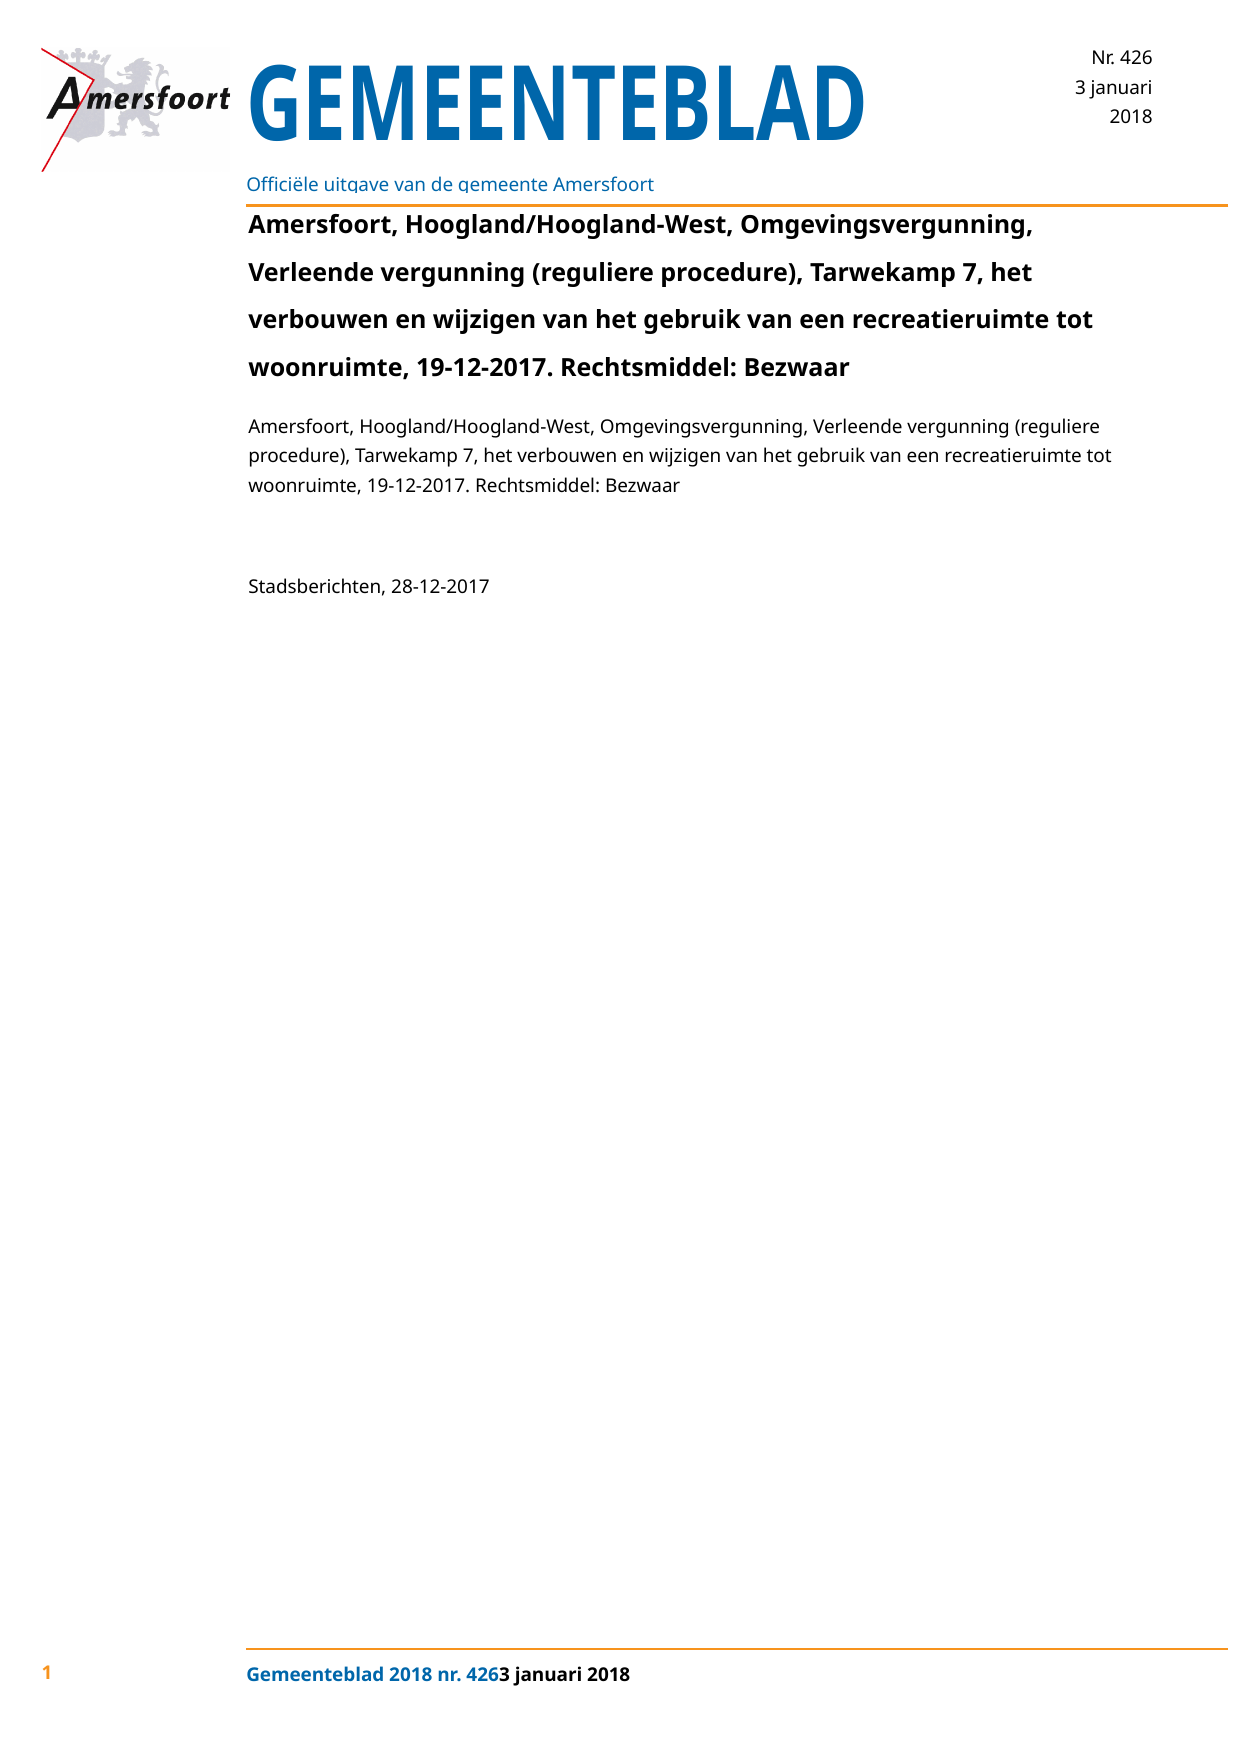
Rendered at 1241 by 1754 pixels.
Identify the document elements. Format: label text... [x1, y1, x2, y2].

text Amersfoort, Hoogland/Hoogland-West, Omgevingsvergunning, Verleende vergunning (reguliere procedure), Tarwekamp 7, het verbouwen en wijzigen van het gebruik van een recreatieruimte tot woonruimte, 19-12-2017. Rechtsmiddel: Bezwaar [248, 207, 1152, 384]
text Stadsberichten, 28-12-2017 [248, 573, 1152, 599]
picture [41, 47, 231, 172]
text Amersfoort, Hoogland/Hoogland-West, Omgevingsvergunning, Verleende vergunning (reguliere procedure), Tarwekamp 7, het verbouwen en wijzigen van het gebruik van een recreatieruimte tot woonruimte, 19-12-2017. Rechtsmiddel: Bezwaar [248, 413, 1152, 498]
